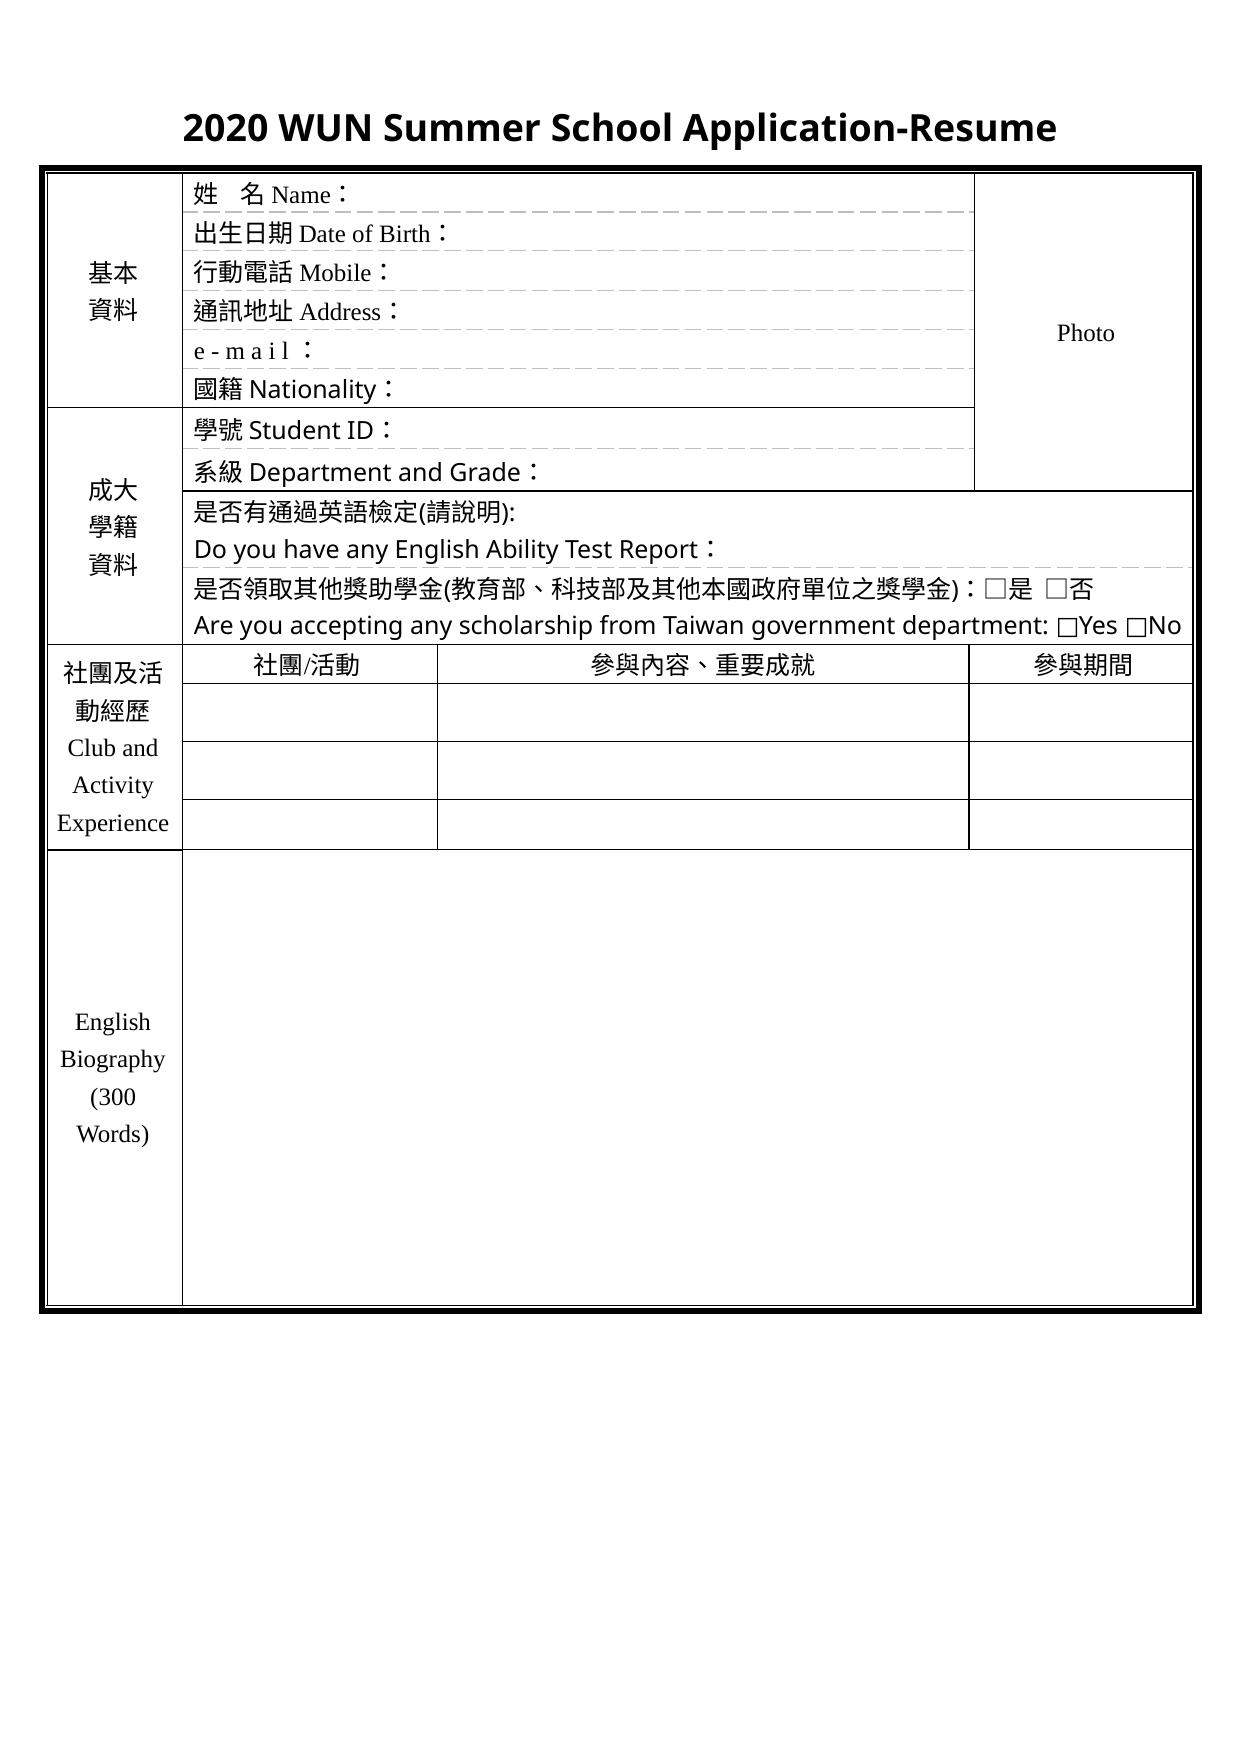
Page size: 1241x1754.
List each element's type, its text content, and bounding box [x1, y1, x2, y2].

table_cell 參與內容、重要成就 [438, 645, 968, 682]
table_cell [438, 684, 968, 741]
table_header 基本 資料 [48, 174, 182, 407]
table_cell 是否有通過英語檢定(請說明): Do you have any English Ability Test Report： [183, 492, 1192, 567]
table_cell 學號Student ID： [183, 408, 974, 448]
table_cell [970, 800, 1192, 849]
table_cell 通訊地址 Address： [183, 290, 974, 328]
table_cell [438, 800, 968, 849]
table_cell 參與期間 [970, 645, 1192, 682]
table_cell [183, 800, 437, 849]
table_cell [183, 684, 437, 741]
table_cell 出生日期Date of Birth： [183, 211, 974, 250]
table_header Photo [975, 174, 1192, 490]
table_header 姓 名Name： [183, 174, 974, 211]
table_cell English Biography (300 Words) [48, 851, 182, 1304]
table_cell 社團/活動 j/ [183, 645, 437, 682]
table_cell 是否領取其他獎助學金(教育部、科技部及其他本國政府單位之獎學金)：□是 □否 Are you accepting any scholarship from Taiwan government department: □Yes □No [183, 567, 1192, 643]
table_cell 國籍Nationality： [183, 368, 974, 407]
table_cell [183, 850, 1192, 1304]
text 2020 WUN Summer School Application-Resume [89, 89, 1152, 164]
table_cell [183, 742, 437, 798]
table_cell 社團及活動經歷 Club and Activity Experience [48, 645, 182, 849]
table_cell 系級Department and Grade： [183, 448, 974, 490]
table_cell 成大 學籍 資料 [48, 408, 182, 643]
table_cell [438, 742, 968, 798]
table_cell [970, 684, 1192, 741]
table_cell 行動電話 Mobile： [183, 250, 974, 289]
table_cell e-mail： [183, 329, 974, 368]
table_cell [970, 742, 1192, 798]
